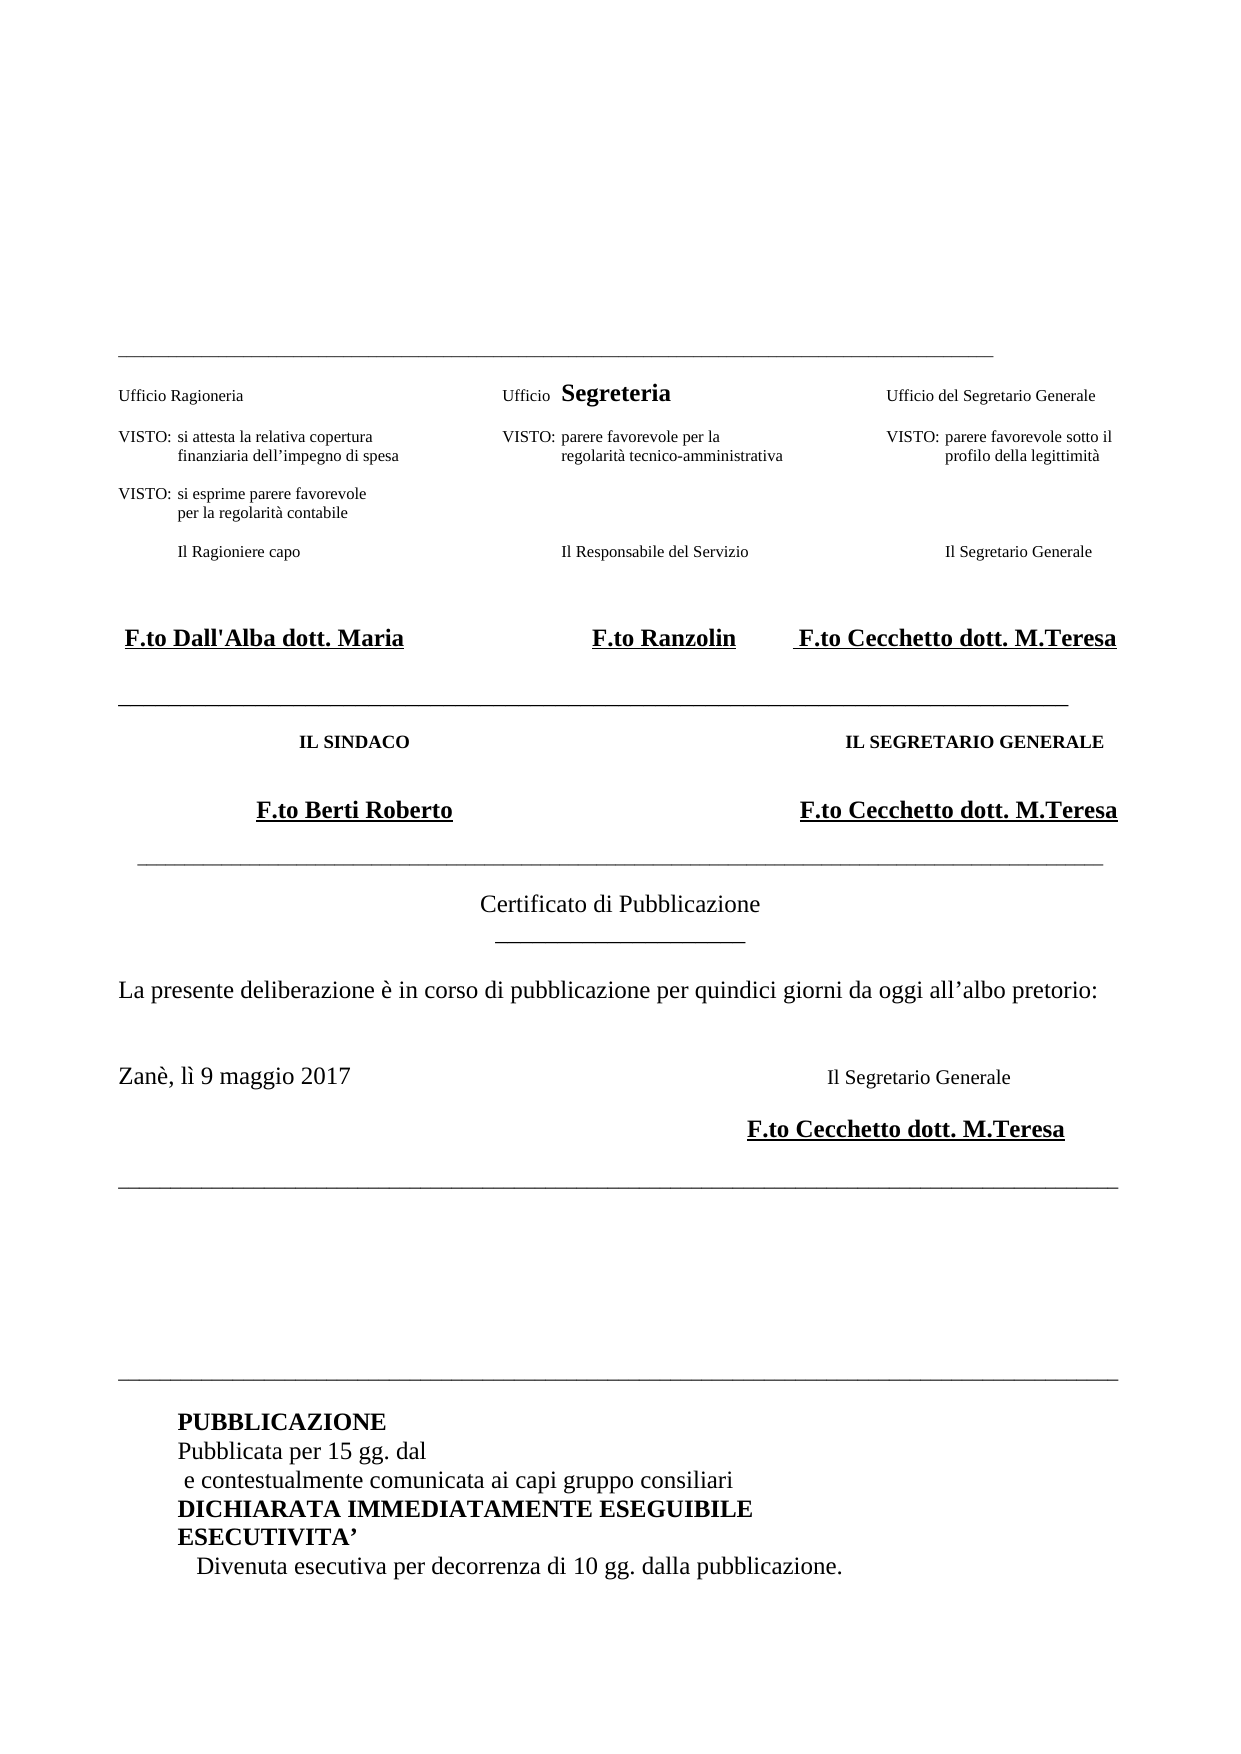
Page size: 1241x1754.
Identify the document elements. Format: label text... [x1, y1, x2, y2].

text  Divenuta esecutiva per decorrenza di 10 gg. dalla pubblicazione. [118, 1551, 1122, 1580]
text _________________________________________________________________________________________________________ [118, 340, 1122, 359]
text _______________________________________________________________________________________________________ [118, 846, 1122, 867]
text F.to Cecchetto dott. M.Teresa [118, 1114, 1122, 1143]
text DICHIARATA IMMEDIATAMENTE ESEGUIBILE [118, 1494, 1122, 1522]
text VISTO: si esprime parere favorevole [118, 484, 1122, 503]
text F.to Berti Roberto F.to Cecchetto dott. M.Teresa [118, 795, 1122, 824]
text ____________________________________________________________________________ [118, 680, 1122, 709]
text F.to Dall'Alba dott. Maria F.to Ranzolin F.to Cecchetto dott. M.Teresa [118, 623, 1122, 652]
text La presente deliberazione è in corso di pubblicazione per quindici giorni da oggi all’albo pretorio: [118, 975, 1122, 1004]
text ________________________________________________________________________________________________ [118, 1167, 1122, 1191]
text PUBBLICAZIONE [118, 1407, 1122, 1436]
text ____________________ [118, 917, 1122, 946]
text finanziaria dell’impegno di spesa regolarità tecnico-amministrativa profilo della legittimità [118, 446, 1122, 465]
text Certificato di Pubblicazione [118, 889, 1122, 917]
text ________________________________________________________________________________________________ [118, 1359, 1122, 1383]
text IL SINDACO IL SEGRETARIO GENERALE [118, 731, 1122, 752]
text Il Ragioniere capo Il Responsabile del Servizio Il Segretario Generale [118, 541, 1122, 561]
text VISTO: si attesta la relativa copertura VISTO: parere favorevole per la VISTO: parere favorevole sotto il [118, 426, 1122, 446]
text Zanè, lì 9 maggio 2017 Il Segretario Generale [118, 1061, 1122, 1090]
text e contestualmente comunicata ai capi gruppo consiliari [118, 1465, 1122, 1494]
text Pubblicata per 15 gg. dal [118, 1436, 1122, 1465]
text per la regolarità contabile [118, 503, 1122, 522]
text ESECUTIVITA’ [118, 1522, 1122, 1551]
text Ufficio Ragioneria Ufficio Segreteria Ufficio del Segretario Generale [118, 378, 1122, 407]
